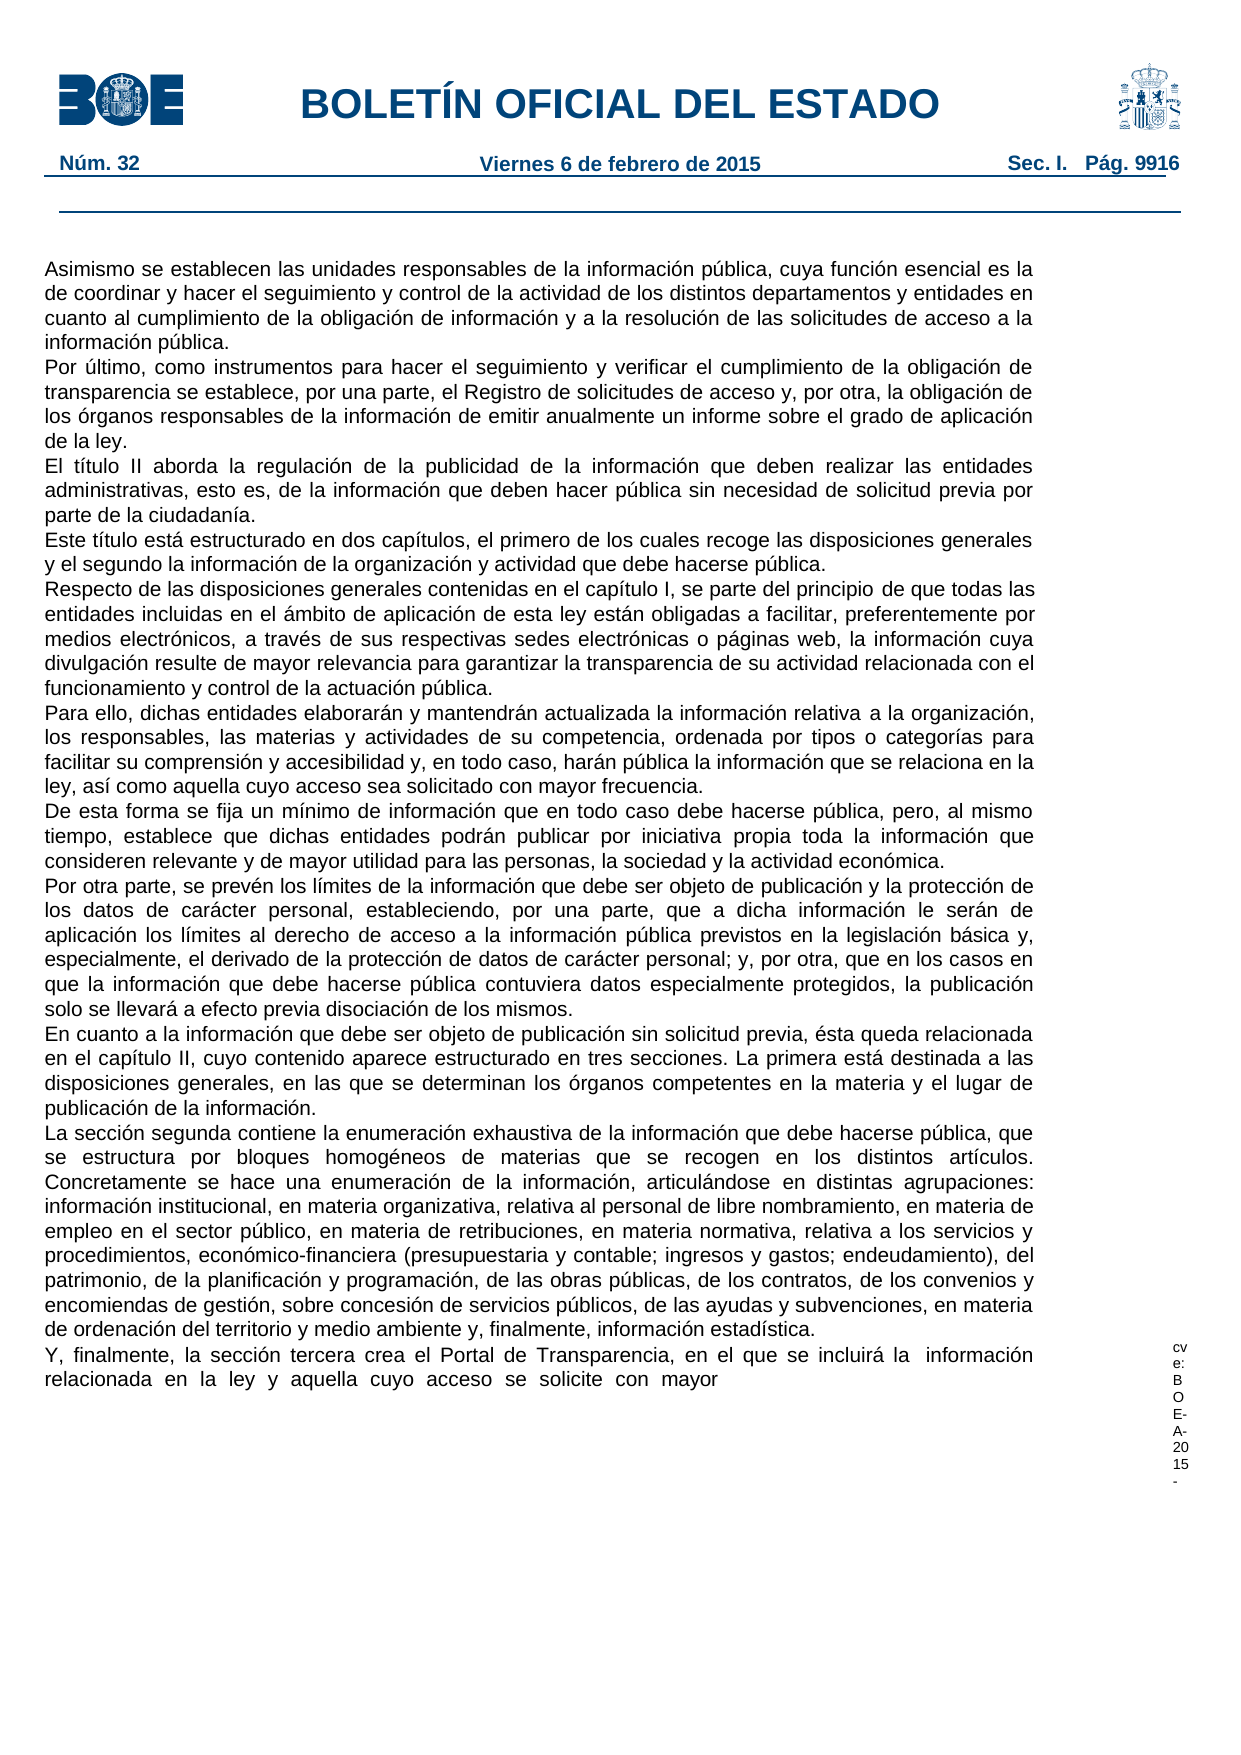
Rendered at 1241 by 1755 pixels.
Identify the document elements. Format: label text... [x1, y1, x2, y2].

text Por último, como instrumentos para hacer el seguimiento y verificar el cumplimiento de la obligación de transparencia se establece, por una parte, el Registro de solicitudes de acceso y, por otra, la obligación de los órganos responsables de la información de emitir anualmente un informe sobre el grado de aplicación de la ley. [44, 355, 1034, 453]
text De esta forma se fija un mínimo de información que en todo caso debe hacerse pública, pero, al mismo tiempo, establece que dichas entidades podrán publicar por iniciativa propia toda la información que consideren relevante y de mayor utilidad para las personas, la sociedad y la actividad económica. [44, 799, 1034, 872]
text Para ello, dichas entidades elaborarán y mantendrán actualizada la información relativa a la organización, los responsables, las materias y actividades de su competencia, ordenada por tipos o categorías para facilitar su comprensión y accesibilidad y, en todo caso, harán pública la información que se relaciona en la ley, así como aquella cuyo acceso sea solicitado con mayor frecuencia. [44, 701, 1035, 798]
text Por otra parte, se prevén los límites de la información que debe ser objeto de publicación y la protección de los datos de carácter personal, estableciendo, por una parte, que a dicha información le serán de aplicación los límites al derecho de acceso a la información pública previstos en la legislación básica y, especialmente, el derivado de la protección de datos de carácter personal; y, por otra, que en los casos en que la información que debe hacerse pública contuviera datos especialmente protegidos, la publicación solo se llevará a efecto previa disociación de los mismos. [44, 873, 1034, 1020]
text Respecto de las disposiciones generales contenidas en el capítulo I, se parte del principio de que todas las entidades incluidas en el ámbito de aplicación de esta ley están obligadas a facilitar, preferentemente por medios electrónicos, a través de sus respectivas sedes electrónicas o páginas web, la información cuya divulgación resulte de mayor relevancia para garantizar la transparencia de su actividad relacionada con el funcionamiento y control de la actuación pública. [44, 577, 1035, 699]
text En cuanto a la información que debe ser objeto de publicación sin solicitud previa, ésta queda relacionada en el capítulo II, cuyo contenido aparece estructurado en tres secciones. La primera está destinada a las disposiciones generales, en las que se determinan los órganos competentes en la materia y el lugar de publicación de la información. [44, 1022, 1035, 1119]
text El título II aborda la regulación de la publicidad de la información que deben realizar las entidades administrativas, esto es, de la información que deben hacer pública sin necesidad de solicitud previa por parte de la ciudadanía. [44, 454, 1034, 527]
text La sección segunda contiene la enumeración exhaustiva de la información que debe hacerse pública, que se estructura por bloques homogéneos de materias que se recogen en los distintos artículos. Concretamente se hace una enumeración de la información, articulándose en distintas agrupaciones: información institucional, en materia organizativa, relativa al personal de libre nombramiento, en materia de empleo en el sector público, en materia de retribuciones, en materia normativa, relativa a los servicios y procedimientos, económico-financiera (presupuestaria y contable; ingresos y gastos; endeudamiento), del patrimonio, de la planificación y programación, de las obras públicas, de los contratos, de los convenios y encomiendas de gestión, sobre concesión de servicios públicos, de las ayudas y subvenciones, en materia de ordenación del territorio y medio ambiente y, finalmente, información estadística. [44, 1120, 1034, 1341]
text cve: BOE-A-2015-1114 [1173, 1338, 1191, 1489]
text Y, finalmente, la sección tercera crea el Portal de Transparencia, en el que se incluirá la información relacionada en la ley y aquella cuyo acceso se solicite con mayor [44, 1342, 1034, 1391]
text Este título está estructurado en dos capítulos, el primero de los cuales recoge las disposiciones generales y el segundo la información de la organización y actividad que debe hacerse pública. [44, 528, 1034, 576]
text Asimismo se establecen las unidades responsables de la información pública, cuya función esencial es la de coordinar y hacer el seguimiento y control de la actividad de los distintos departamentos y entidades en cuanto al cumplimiento de la obligación de información y a la resolución de las solicitudes de acceso a la información pública. [44, 256, 1035, 354]
